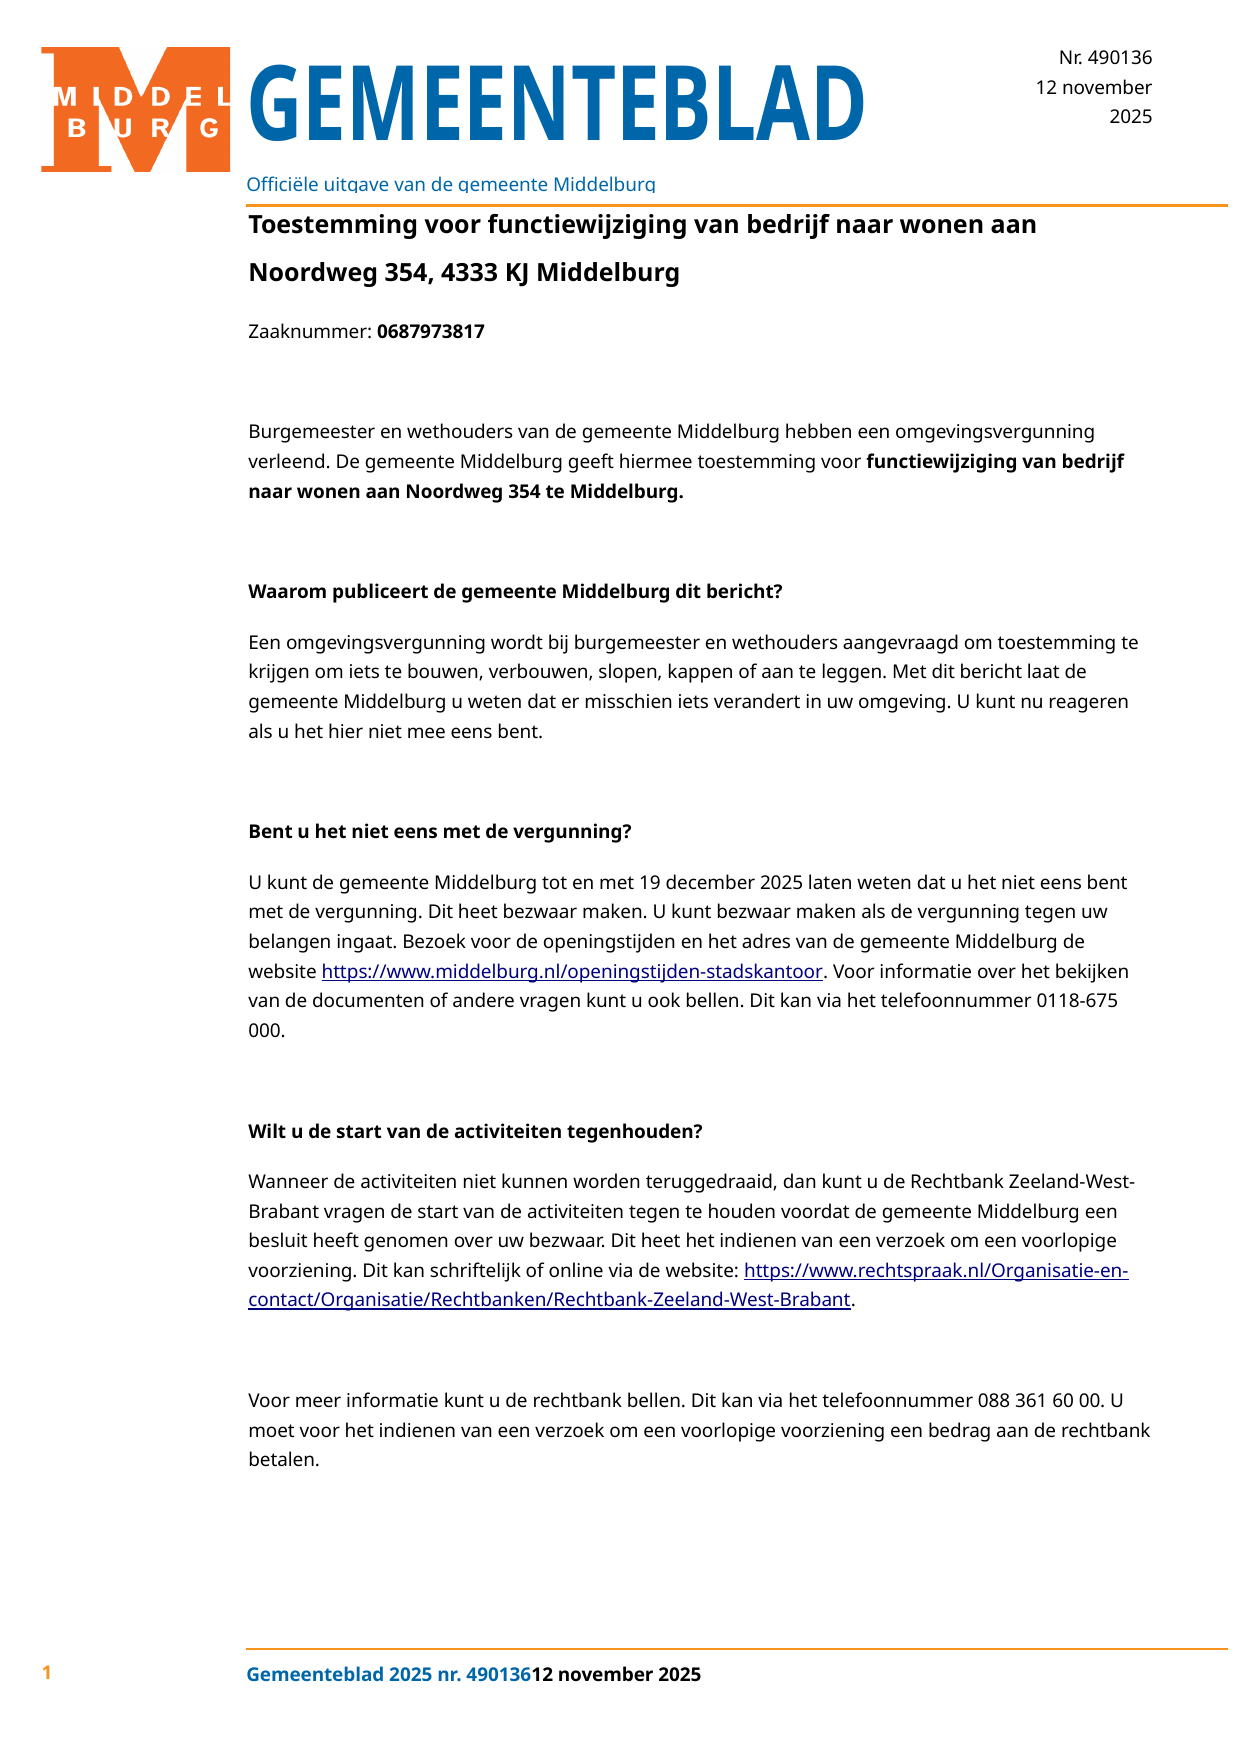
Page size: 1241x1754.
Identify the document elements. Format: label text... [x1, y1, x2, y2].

text Bent u het niet eens met de vergunning? [248, 819, 1152, 844]
picture [41, 47, 231, 172]
text U kunt de gemeente Middelburg tot en met 19 december 2025 laten weten dat u het niet eens bent met de vergunning. Dit heet bezwaar maken. U kunt bezwaar maken als de vergunning tegen uw belangen ingaat. Bezoek voor de openingstijden en het adres van de gemeente Middelburg de website https://www.middelburg.nl/openingstijden-stadskantoor. Voor informatie over het bekijken van de documenten of andere vragen kunt u ook bellen. Dit kan via het telefoonnummer 0118-675 000. [248, 869, 1152, 1043]
text Toestemming voor functiewijziging van bedrijf naar wonen aan Noordweg 354, 4333 KJ Middelburg [248, 207, 1152, 288]
text Waarom publiceert de gemeente Middelburg dit bericht? [248, 579, 1152, 604]
text Burgemeester en wethouders van de gemeente Middelburg hebben een omgevingsvergunning verleend. De gemeente Middelburg geeft hiermee toestemming voor functiewijziging van bedrijf naar wonen aan Noordweg 354 te Middelburg. [248, 419, 1152, 504]
text Een omgevingsvergunning wordt bij burgemeester en wethouders aangevraagd om toestemming te krijgen om iets te bouwen, verbouwen, slopen, kappen of aan te leggen. Met dit bericht laat de gemeente Middelburg u weten dat er misschien iets verandert in uw omgeving. U kunt nu reageren als u het hier niet mee eens bent. [248, 629, 1152, 744]
text Voor meer informatie kunt u de rechtbank bellen. Dit kan via het telefoonnummer 088 361 60 00. U moet voor het indienen van een verzoek om een voorlopige voorziening een bedrag aan de rechtbank betalen. [248, 1387, 1152, 1472]
text Wanneer de activiteiten niet kunnen worden teruggedraaid, dan kunt u de Rechtbank Zeeland-West-Brabant vragen de start van de activiteiten tegen te houden voordat de gemeente Middelburg een besluit heeft genomen over uw bezwaar. Dit heet het indienen van een verzoek om een voorlopige voorziening. Dit kan schriftelijk of online via de website: https://www.rechtspraak.nl/Organisatie-en-contact/Organisatie/Rechtbanken/Rechtbank-Zeeland-West-Brabant. [248, 1168, 1152, 1312]
text Wilt u de start van de activiteiten tegenhouden? [248, 1118, 1152, 1144]
text Zaaknummer: 0687973817 [248, 318, 1152, 344]
